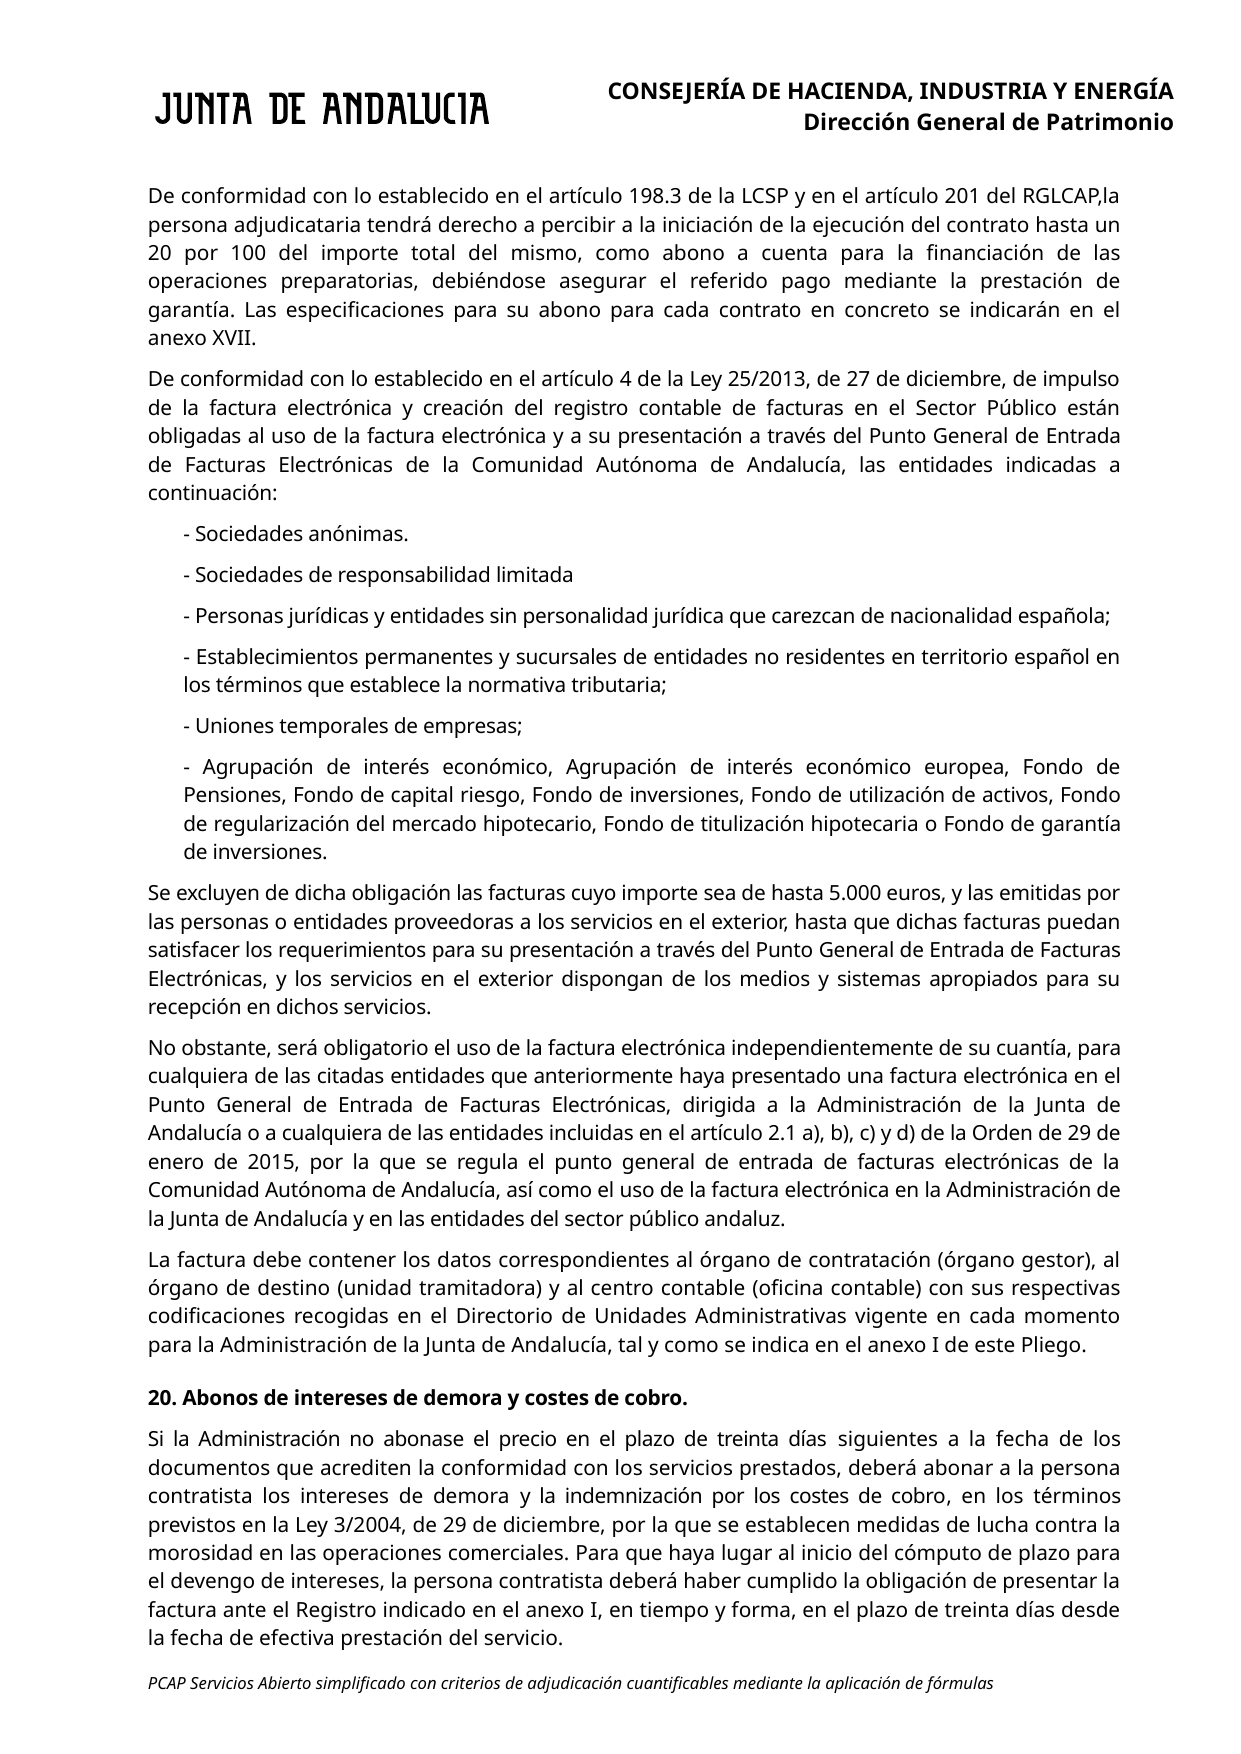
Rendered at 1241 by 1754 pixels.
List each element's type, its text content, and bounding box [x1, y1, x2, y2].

list - Personas jurídicas y entidades sin personalidad jurídica que carezcan de nacionalidad española; [183, 601, 1122, 629]
text De conformidad con lo establecido en el artículo 4 de la Ley 25/2013, de 27 de diciembre, de impulso de la factura electrónica y creación del registro contable de facturas en el Sector Público están obligadas al uso de la factura electrónica y a su presentación a través del Punto General de Entrada de Facturas Electrónicas de la Comunidad Autónoma de Andalucía, las entidades indicadas a continuación: [148, 364, 1122, 507]
list - Sociedades de responsabilidad limitada [183, 560, 1122, 588]
list - Agrupación de interés económico, Agrupación de interés económico europea, Fondo de Pensiones, Fondo de capital riesgo, Fondo de inversiones, Fondo de utilización de activos, Fondo de regularización del mercado hipotecario, Fondo de titulización hipotecaria o Fondo de garantía de inversiones. [183, 752, 1122, 866]
list - Uniones temporales de empresas; [183, 711, 1122, 740]
text Si la Administración no abonase el precio en el plazo de treinta días siguientes a la fecha de los documentos que acrediten la conformidad con los servicios prestados, deberá abonar a la persona contratista los intereses de demora y la indemnización por los costes de cobro, en los términos previstos en la Ley 3/2004, de 29 de diciembre, por la que se establecen medidas de lucha contra la morosidad en las operaciones comerciales. Para que haya lugar al inicio del cómputo de plazo para el devengo de intereses, la persona contratista deberá haber cumplido la obligación de presentar la factura ante el Registro indicado en el anexo I, en tiempo y forma, en el plazo de treinta días desde la fecha de efectiva prestación del servicio. [148, 1424, 1122, 1652]
text La factura debe contener los datos correspondientes al órgano de contratación (órgano gestor), al órgano de destino (unidad tramitadora) y al centro contable (oficina contable) con sus respectivas codificaciones recogidas en el Directorio de Unidades Administrativas vigente en cada momento para la Administración de la Junta de Andalucía, tal y como se indica en el anexo I de este Pliego. [148, 1245, 1122, 1358]
text De conformidad con lo establecido en el artículo 198.3 de la LCSP y en el artículo 201 del RGLCAP,la persona adjudicataria tendrá derecho a percibir a la iniciación de la ejecución del contrato hasta un 20 por 100 del importe total del mismo, como abono a cuenta para la financiación de las operaciones preparatorias, debiéndose asegurar el referido pago mediante la prestación de garantía. Las especificaciones para su abono para cada contrato en concreto se indicarán en el anexo XVII. [148, 181, 1122, 352]
text Se excluyen de dicha obligación las facturas cuyo importe sea de hasta 5.000 euros, y las emitidas por las personas o entidades proveedoras a los servicios en el exterior, hasta que dichas facturas puedan satisfacer los requerimientos para su presentación a través del Punto General de Entrada de Facturas Electrónicas, y los servicios en el exterior dispongan de los medios y sistemas apropiados para su recepción en dichos servicios. [148, 878, 1122, 1021]
text No obstante, será obligatorio el uso de la factura electrónica independientemente de su cuantía, para cualquiera de las citadas entidades que anteriormente haya presentado una factura electrónica en el Punto General de Entrada de Facturas Electrónicas, dirigida a la Administración de la Junta de Andalucía o a cualquiera de las entidades incluidas en el artículo 2.1 a), b), c) y d) de la Orden de 29 de enero de 2015, por la que se regula el punto general de entrada de facturas electrónicas de la Comunidad Autónoma de Andalucía, así como el uso de la factura electrónica en la Administración de la Junta de Andalucía y en las entidades del sector público andaluz. [148, 1033, 1122, 1232]
list - Establecimientos permanentes y sucursales de entidades no residentes en territorio español en los términos que establece la normativa tributaria; [183, 642, 1122, 699]
text 20. Abonos de intereses de demora y costes de cobro. [148, 1383, 1122, 1412]
list - Sociedades anónimas. [183, 519, 1122, 547]
